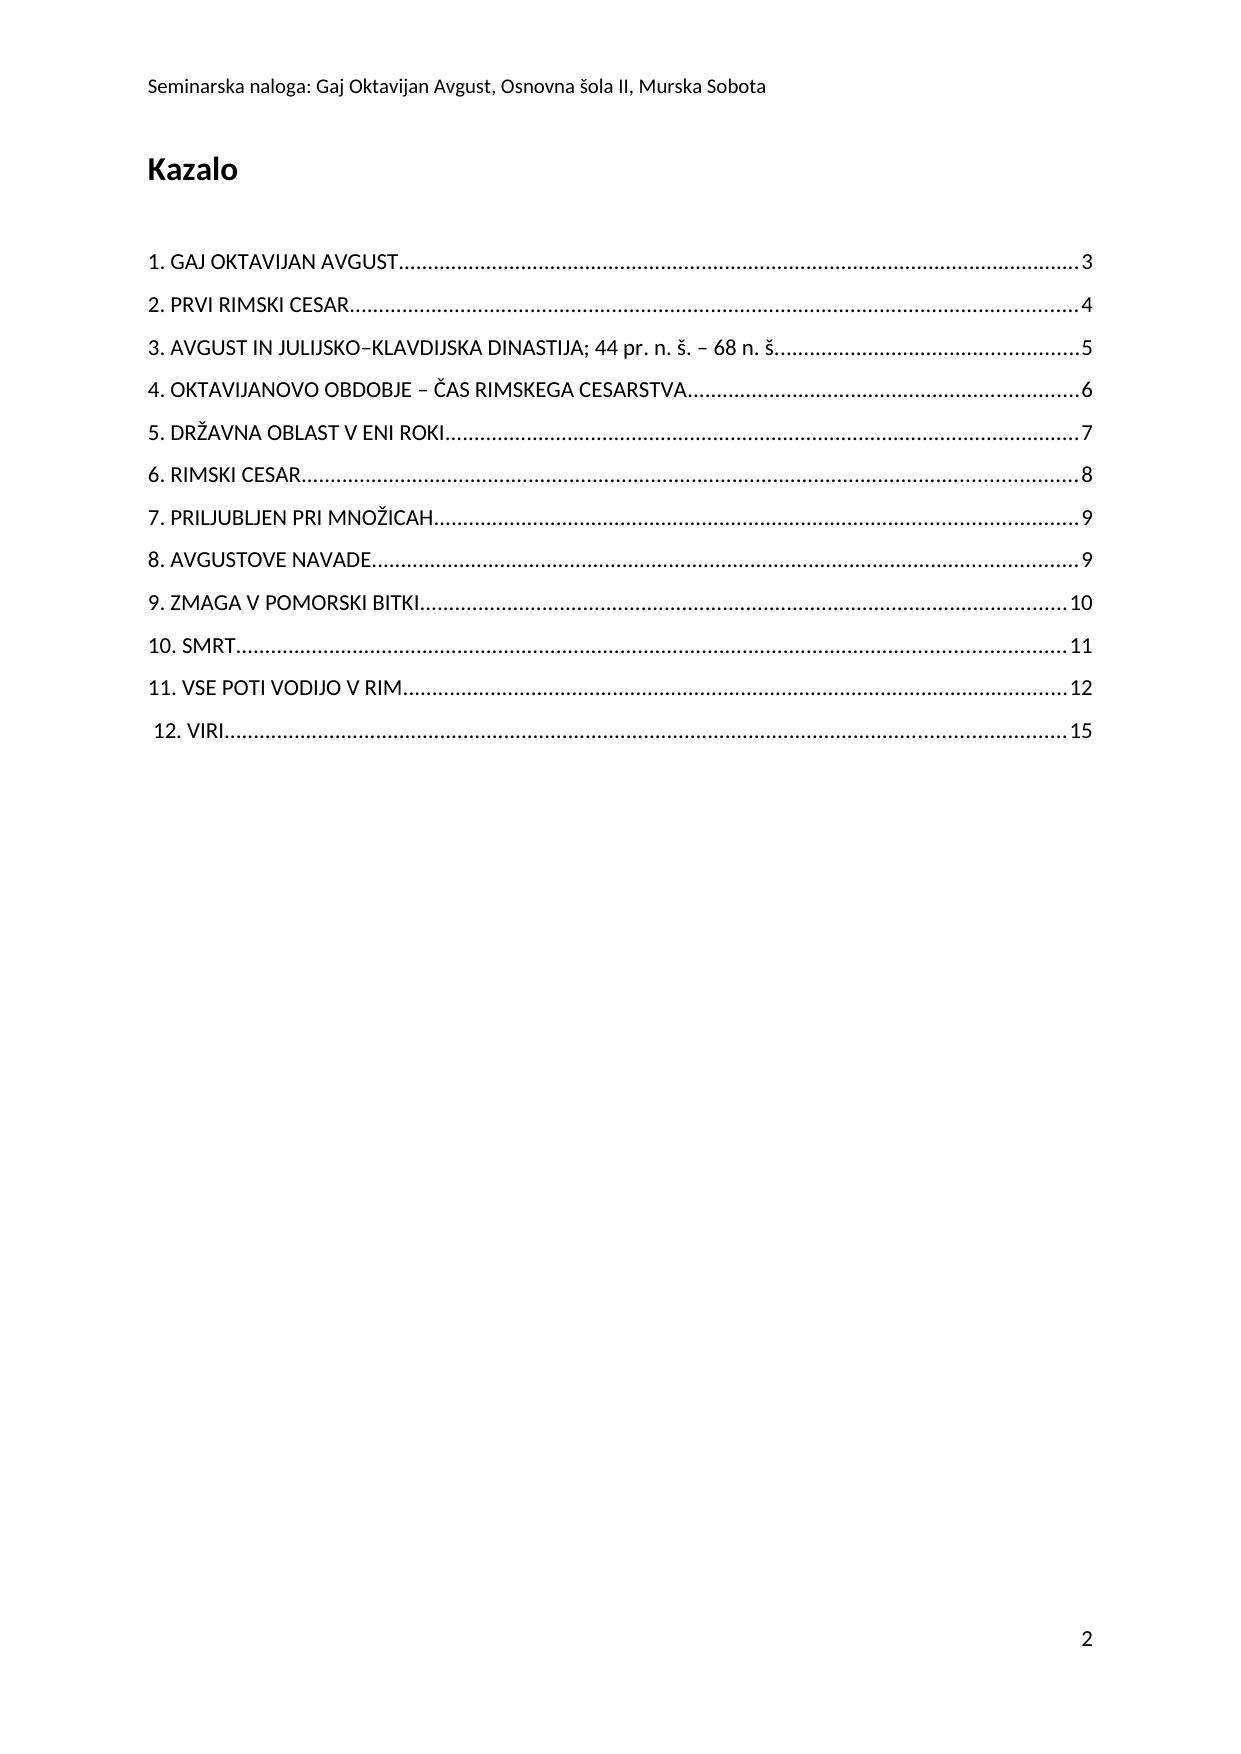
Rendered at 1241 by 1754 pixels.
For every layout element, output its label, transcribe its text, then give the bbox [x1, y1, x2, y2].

text 4. OKTAVIJANOVO OBDOBJE – ČAS RIMSKEGA CESARSTVA 6 [148, 375, 1093, 403]
text 11. VSE POTI VODIJO V RIM 12 [148, 673, 1093, 701]
subtitle Kazalo [148, 148, 1093, 188]
text 10. SMRT 11 [148, 631, 1093, 659]
text 12. VIRI 15 [148, 716, 1093, 744]
text 5. DRŽAVNA OBLAST V ENI ROKI 7 [148, 418, 1093, 446]
text 8. AVGUSTOVE NAVADE 9 [148, 546, 1093, 574]
text 6. RIMSKI CESAR 8 [148, 460, 1093, 488]
text 2. PRVI RIMSKI CESAR 4 [148, 290, 1093, 318]
text 7. PRILJUBLJEN PRI MNOŽICAH 9 [148, 503, 1093, 531]
text 1. GAJ OKTAVIJAN AVGUST 3 [148, 247, 1093, 275]
text 3. AVGUST IN JULIJSKO–KLAVDIJSKA DINASTIJA; 44 pr. n. š. – 68 n. š. 5 [148, 333, 1093, 361]
text 9. ZMAGA V POMORSKI BITKI 10 [148, 588, 1093, 616]
